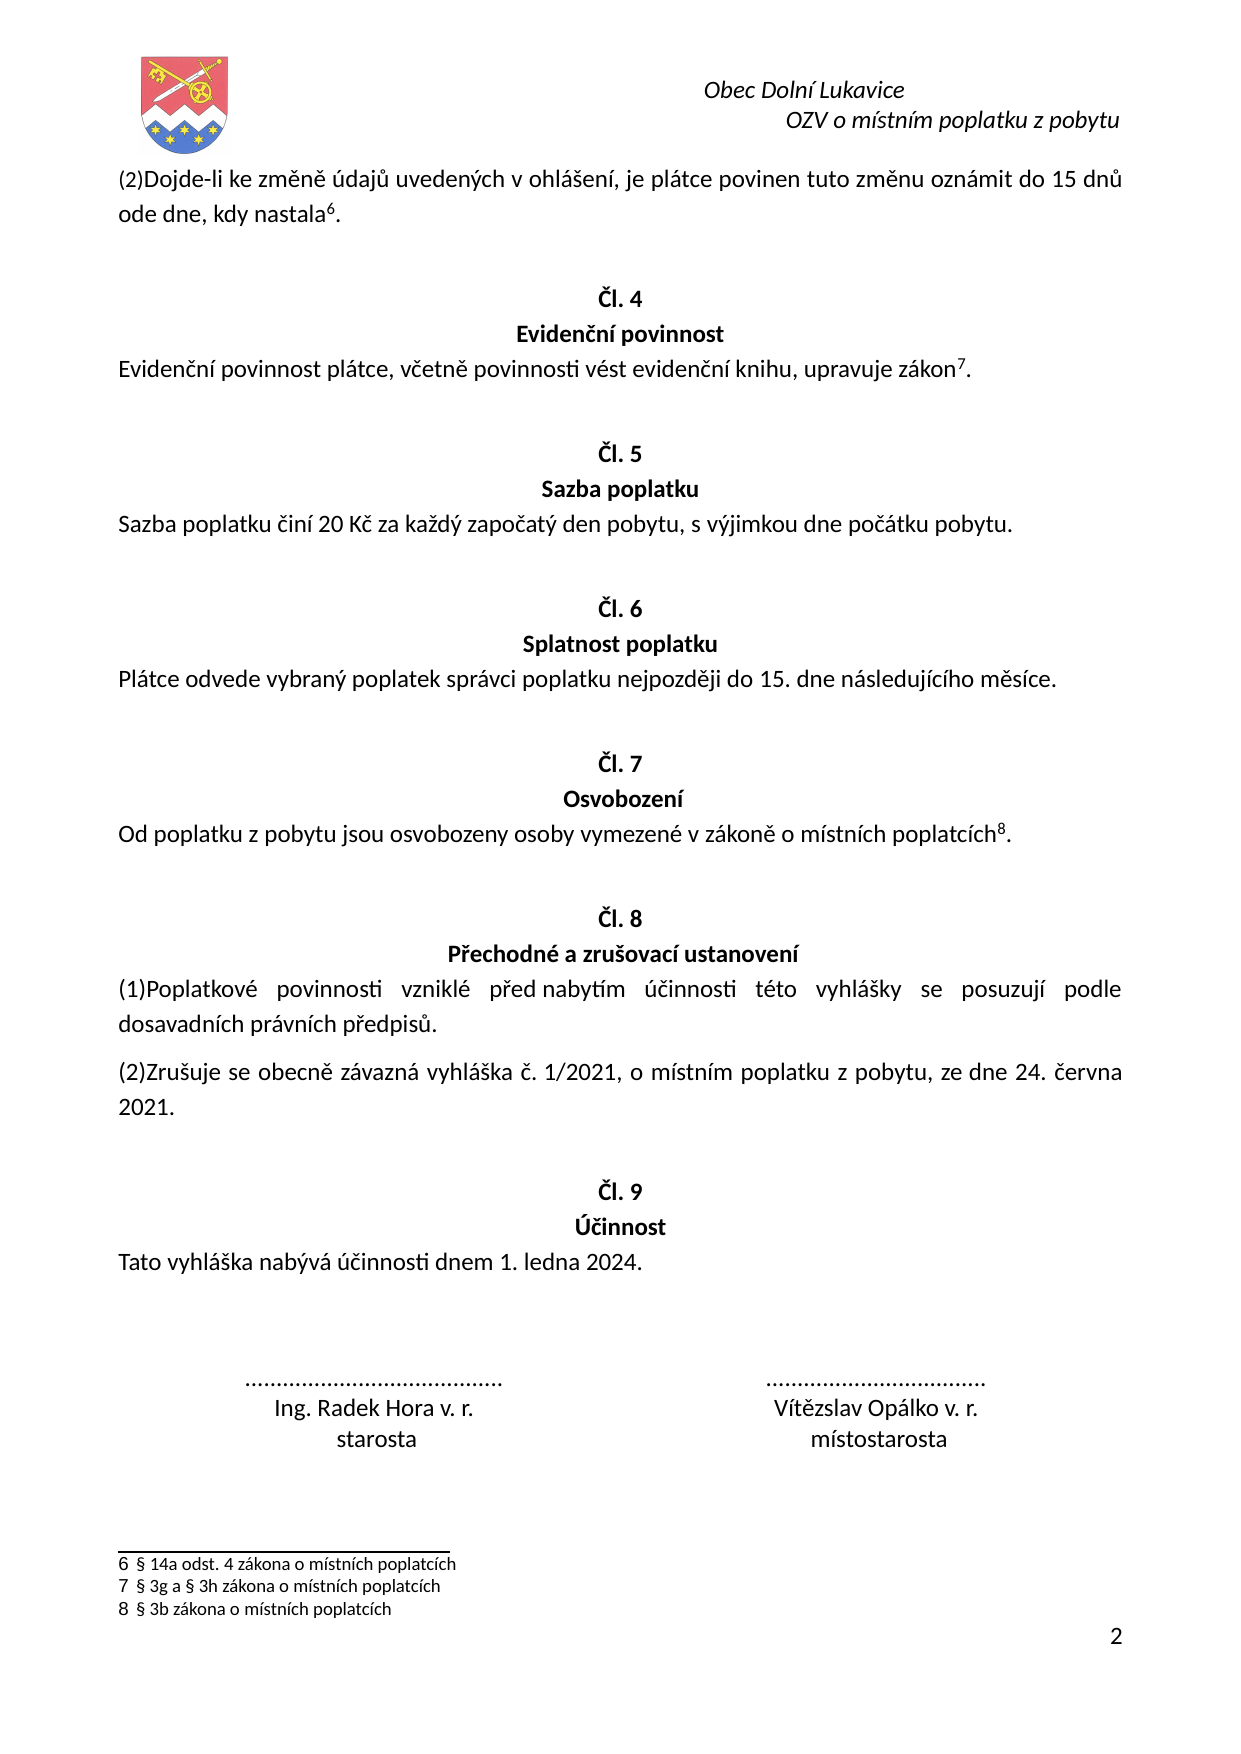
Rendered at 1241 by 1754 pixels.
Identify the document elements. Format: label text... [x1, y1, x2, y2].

text Od poplatku z pobytu jsou osvobozeny osoby vymezené v zákoně o místních poplatcích. [118, 818, 1122, 849]
subtitle Čl. 9 Účinnost [118, 1176, 1122, 1242]
list Zrušuje se obecně závazná vyhláška č. 1/2021, o místním poplatku z pobytu, ze dne 24. června 2021. [118, 1056, 1122, 1122]
text Evidenční povinnost plátce, včetně povinnosti vést evidenční knihu, upravuje zákon. [118, 353, 1122, 384]
table_header ......................................... Ing. Radek Hora v. r. starosta [123, 1341, 625, 1459]
table_header ................................... Vítězslav Opálko v. r. místostarosta [625, 1341, 1127, 1459]
subtitle Čl. 7 Osvobození [118, 748, 1122, 814]
list Poplatkové povinnosti vzniklé před nabytím účinnosti této vyhlášky se posuzují podle dosavadních právních předpisů. [118, 973, 1122, 1039]
text Plátce odvede vybraný poplatek správci poplatku nejpozději do 15. dne následujícího měsíce. [118, 663, 1122, 694]
text Tato vyhláška nabývá účinnosti dnem 1. ledna 2024. [118, 1246, 1122, 1277]
text § 3b zákona o místních poplatcích [118, 1598, 1122, 1621]
subtitle Čl. 4 Evidenční povinnost [118, 283, 1122, 349]
list Dojde-li ke změně údajů uvedených v ohlášení, je plátce povinen tuto změnu oznámit do 15 dnů ode dne, kdy nastala. [118, 163, 1122, 229]
subtitle Čl. 8 Přechodné a zrušovací ustanovení [118, 903, 1122, 969]
subtitle Čl. 5 Sazba poplatku [118, 438, 1122, 504]
subtitle Čl. 6 Splatnost poplatku [118, 593, 1122, 659]
text Sazba poplatku činí 20 Kč za každý započatý den pobytu, s výjimkou dne počátku pobytu. [118, 508, 1122, 539]
list § 14a odst. 4 zákona o místních poplatcích [118, 1552, 1122, 1575]
text § 3g a § 3h zákona o místních poplatcích [118, 1575, 1122, 1598]
